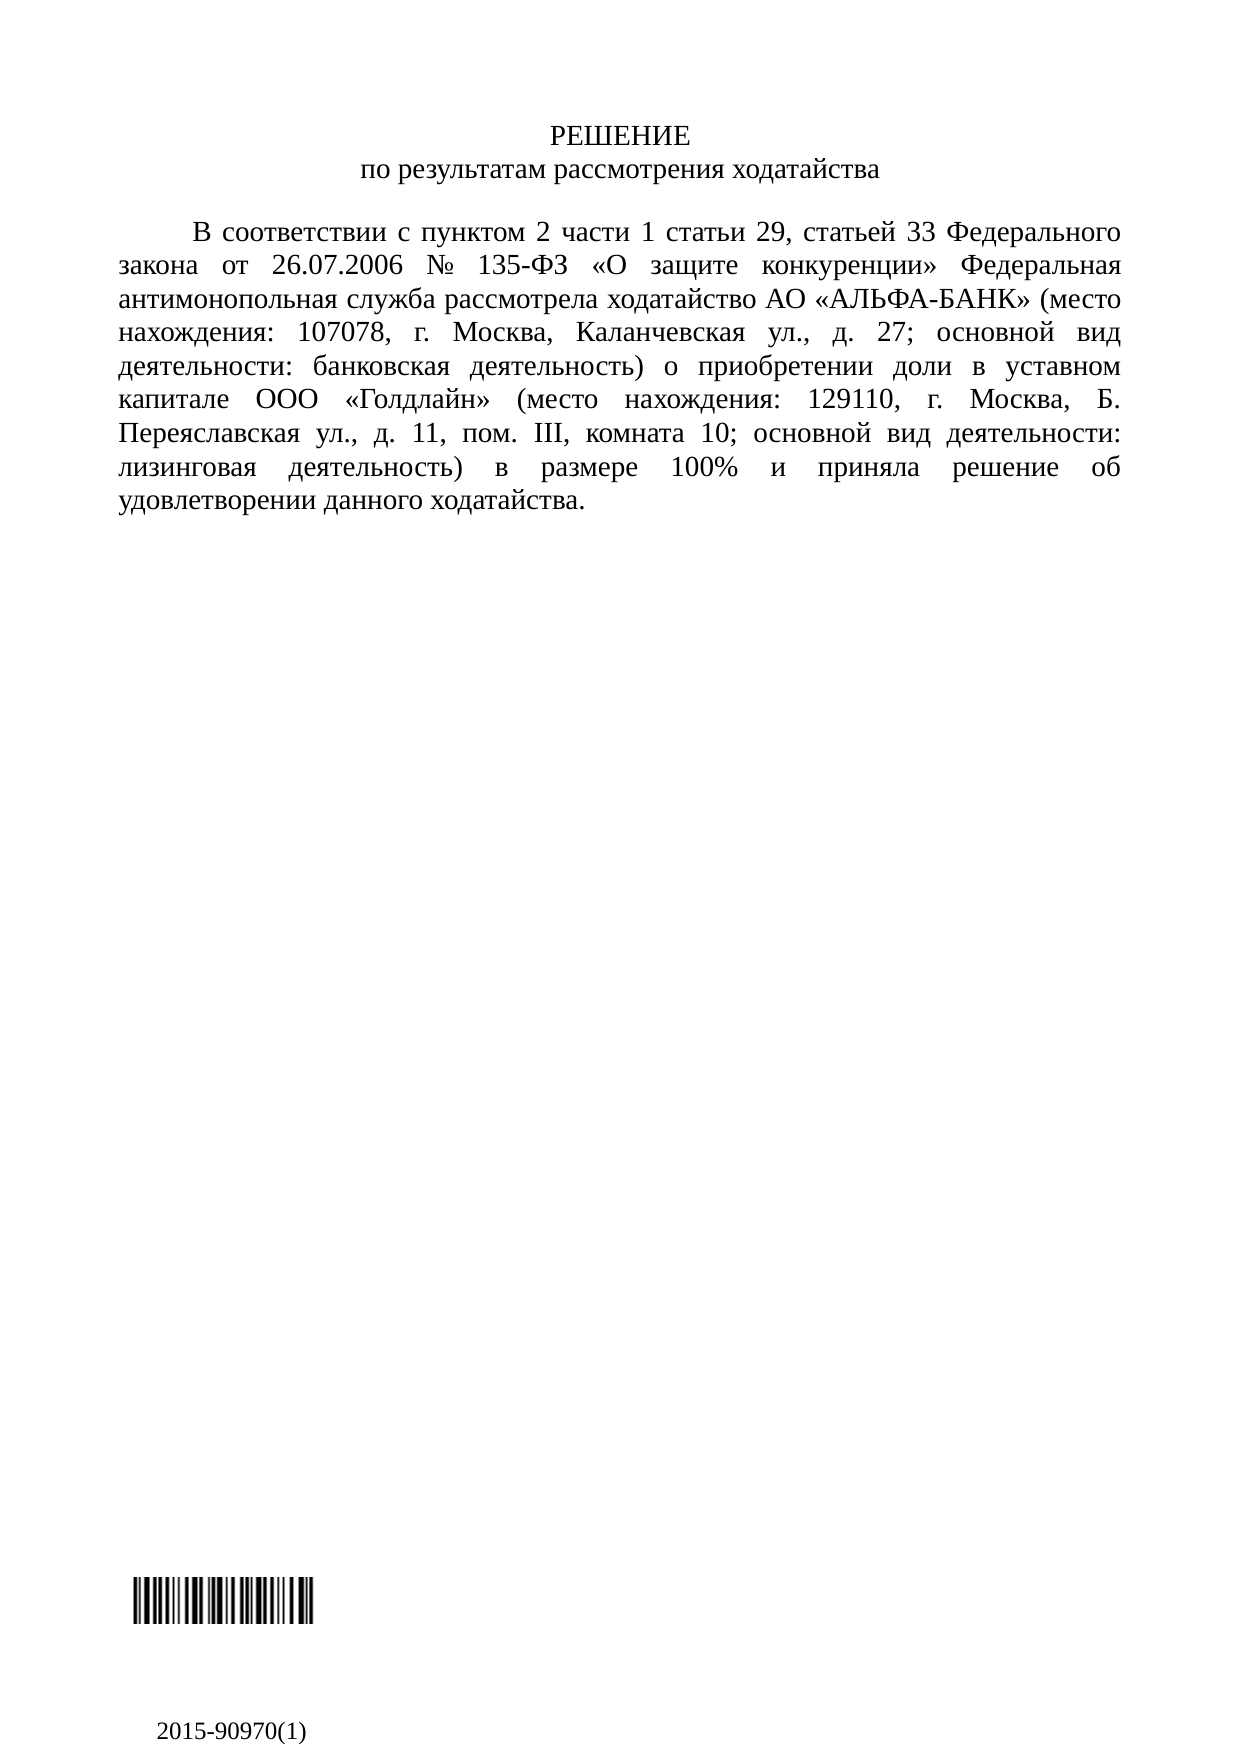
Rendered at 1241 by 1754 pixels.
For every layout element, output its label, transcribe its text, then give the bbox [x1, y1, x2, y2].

text РЕШЕНИЕ [118, 118, 1122, 152]
text по результатам рассмотрения ходатайства [118, 152, 1122, 185]
picture [118, 1577, 331, 1624]
text В соответствии с пунктом 2 части 1 статьи 29, статьей 33 Федерального закона от 26.07.2006 № 135-ФЗ «О защите конкуренции» Федеральная антимонопольная служба рассмотрела ходатайство АО «АЛЬФА-БАНК» (место нахождения: 107078, г. Москва, Каланчевская ул., д. 27; основной вид деятельности: банковская деятельность) о приобретении доли в уставном капитале ООО «Голдлайн» (место нахождения: 129110, г. Москва, Б. Переяславская ул., д. 11, пом. III, комната 10; основной вид деятельности: лизинговая деятельность) в размере 100% и приняла решение об удовлетворении данного ходатайства. [118, 214, 1122, 516]
